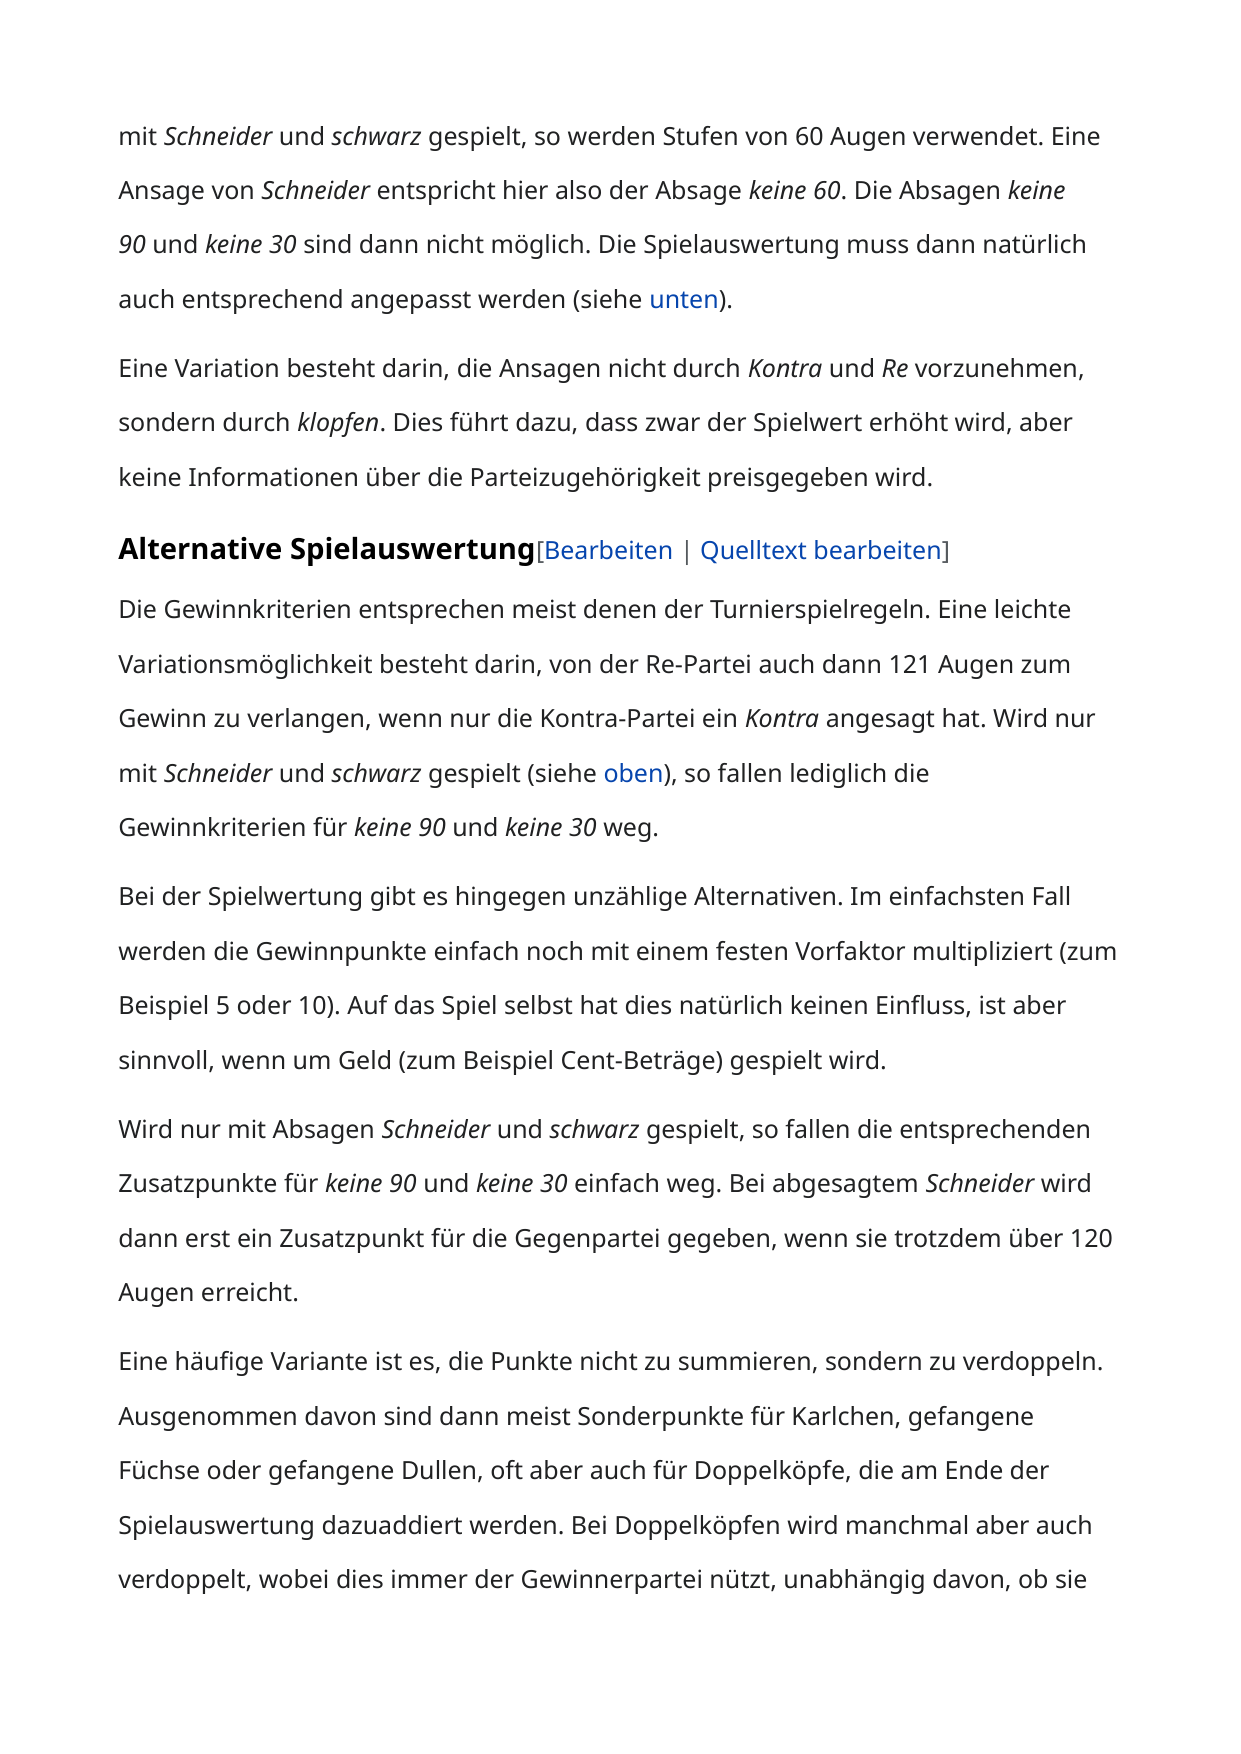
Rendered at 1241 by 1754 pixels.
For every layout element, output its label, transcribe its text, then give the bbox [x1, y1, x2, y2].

text Bei der Spielwertung gibt es hingegen unzählige Alternativen. Im einfachsten Fall werden die Gewinnpunkte einfach noch mit einem festen Vorfaktor multipliziert (zum Beispiel 5 oder 10). Auf das Spiel selbst hat dies natürlich keinen Einfluss, ist aber sinnvoll, wenn um Geld (zum Beispiel Cent-Beträge) gespielt wird. [118, 879, 1122, 1077]
text mit Schneider und schwarz gespielt, so werden Stufen von 60 Augen verwendet. Eine Ansage von Schneider entspricht hier also der Absage keine 60. Die Absagen keine 90 und keine 30 sind dann nicht möglich. Die Spielauswertung muss dann natürlich auch entsprechend angepasst werden (siehe unten). [118, 118, 1122, 316]
subtitle Alternative Spielauswertung[Bearbeiten | Quelltext bearbeiten] [118, 529, 1122, 568]
text Wird nur mit Absagen Schneider und schwarz gespielt, so fallen die entsprechenden Zusatzpunkte für keine 90 und keine 30 einfach weg. Bei abgesagtem Schneider wird dann erst ein Zusatzpunkt für die Gegenpartei gegeben, wenn sie trotzdem über 120 Augen erreicht. [118, 1112, 1122, 1309]
text Eine häufige Variante ist es, die Punkte nicht zu summieren, sondern zu verdoppeln. Ausgenommen davon sind dann meist Sonderpunkte für Karlchen, gefangene Füchse oder gefangene Dullen, oft aber auch für Doppelköpfe, die am Ende der Spielauswertung dazuaddiert werden. Bei Doppelköpfen wird manchmal aber auch verdoppelt, wobei dies immer der Gewinnerpartei nützt, unabhängig davon, ob sie [118, 1344, 1122, 1596]
text Eine Variation besteht darin, die Ansagen nicht durch Kontra und Re vorzunehmen, sondern durch klopfen. Dies führt dazu, dass zwar der Spielwert erhöht wird, aber keine Informationen über die Parteizugehörigkeit preisgegeben wird. [118, 351, 1122, 494]
text Die Gewinnkriterien entsprechen meist denen der Turnierspielregeln. Eine leichte Variationsmöglichkeit besteht darin, von der Re-Partei auch dann 121 Augen zum Gewinn zu verlangen, wenn nur die Kontra-Partei ein Kontra angesagt hat. Wird nur mit Schneider und schwarz gespielt (siehe oben), so fallen lediglich die Gewinnkriterien für keine 90 und keine 30 weg. [118, 592, 1122, 844]
